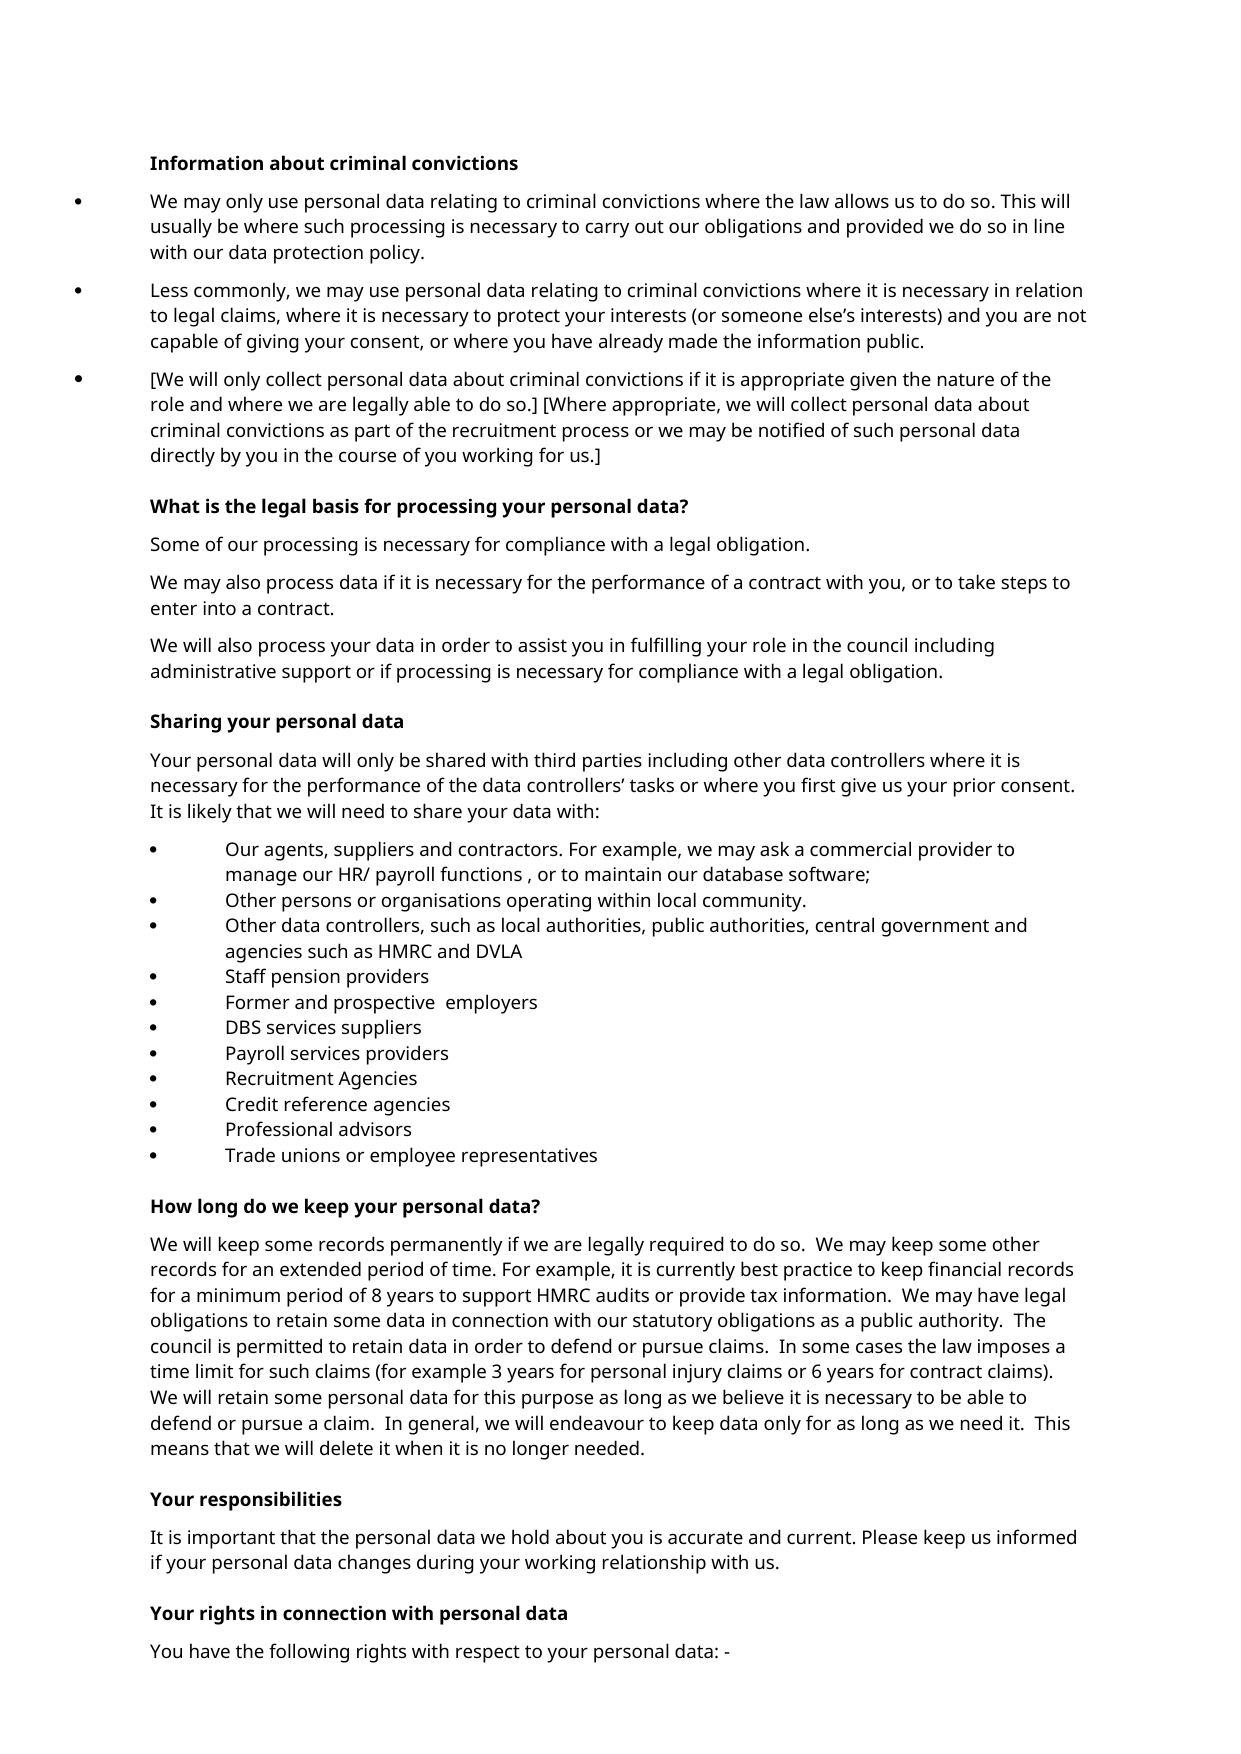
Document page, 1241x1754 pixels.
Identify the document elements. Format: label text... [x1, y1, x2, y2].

text Information about criminal convictions [150, 150, 1090, 176]
list [We will only collect personal data about criminal convictions if it is appropriate given the nature of the role and where we are legally able to do so.] [Where appropriate, we will collect personal data about criminal convictions as part of the recruitment process or we may be notified of such personal data directly by you in the course of you working for us.] [75, 366, 1090, 468]
list Former and prospective employers [150, 989, 1090, 1014]
list Other persons or organisations operating within local community. [150, 887, 1090, 912]
list We may only use personal data relating to criminal convictions where the law allows us to do so. This will usually be where such processing is necessary to carry out our obligations and provided we do so in line with our data protection policy. [75, 188, 1090, 264]
list Other data controllers, such as local authorities, public authorities, central government and agencies such as HMRC and DVLA [150, 912, 1090, 963]
text You have the following rights with respect to your personal data: - [150, 1638, 1090, 1663]
list DBS services suppliers [150, 1014, 1090, 1040]
text Some of our processing is necessary for compliance with a legal obligation. [150, 531, 1090, 557]
list Less commonly, we may use personal data relating to criminal convictions where it is necessary in relation to legal claims, where it is necessary to protect your interests (or someone else’s interests) and you are not capable of giving your consent, or where you have already made the information public. [75, 277, 1090, 354]
list Our agents, suppliers and contractors. For example, we may ask a commercial provider to manage our HR/ payroll functions , or to maintain our database software; [150, 836, 1090, 887]
text How long do we keep your personal data? [150, 1193, 1090, 1219]
text Your personal data will only be shared with third parties including other data controllers where it is necessary for the performance of the data controllers’ tasks or where you first give us your prior consent. It is likely that we will need to share your data with: [150, 747, 1090, 823]
text We may also process data if it is necessary for the performance of a contract with you, or to take steps to enter into a contract. [150, 569, 1090, 620]
list Recruitment Agencies [150, 1066, 1090, 1091]
text We will also process your data in order to assist you in fulfilling your role in the council including administrative support or if processing is necessary for compliance with a legal obligation. [150, 633, 1090, 684]
text It is important that the personal data we hold about you is accurate and current. Please keep us informed if your personal data changes during your working relationship with us. [150, 1524, 1090, 1575]
text What is the legal basis for processing your personal data? [150, 493, 1090, 519]
text We will keep some records permanently if we are legally required to do so. We may keep some other records for an extended period of time. For example, it is currently best practice to keep financial records for a minimum period of 8 years to support HMRC audits or provide tax information. We may have legal obligations to retain some data in connection with our statutory obligations as a public authority. The council is permitted to retain data in order to defend or pursue claims. In some cases the law imposes a time limit for such claims (for example 3 years for personal injury claims or 6 years for contract claims). We will retain some personal data for this purpose as long as we believe it is necessary to be able to defend or pursue a claim. In general, we will endeavour to keep data only for as long as we need it. This means that we will delete it when it is no longer needed. [150, 1231, 1090, 1461]
list Payroll services providers [150, 1040, 1090, 1066]
list Professional advisors [150, 1117, 1090, 1142]
text Sharing your personal data [150, 709, 1090, 734]
list Credit reference agencies [150, 1091, 1090, 1117]
text Your rights in connection with personal data [150, 1600, 1090, 1626]
list Trade unions or employee representatives [150, 1142, 1090, 1168]
list Staff pension providers [150, 963, 1090, 989]
text Your responsibilities [150, 1486, 1090, 1511]
